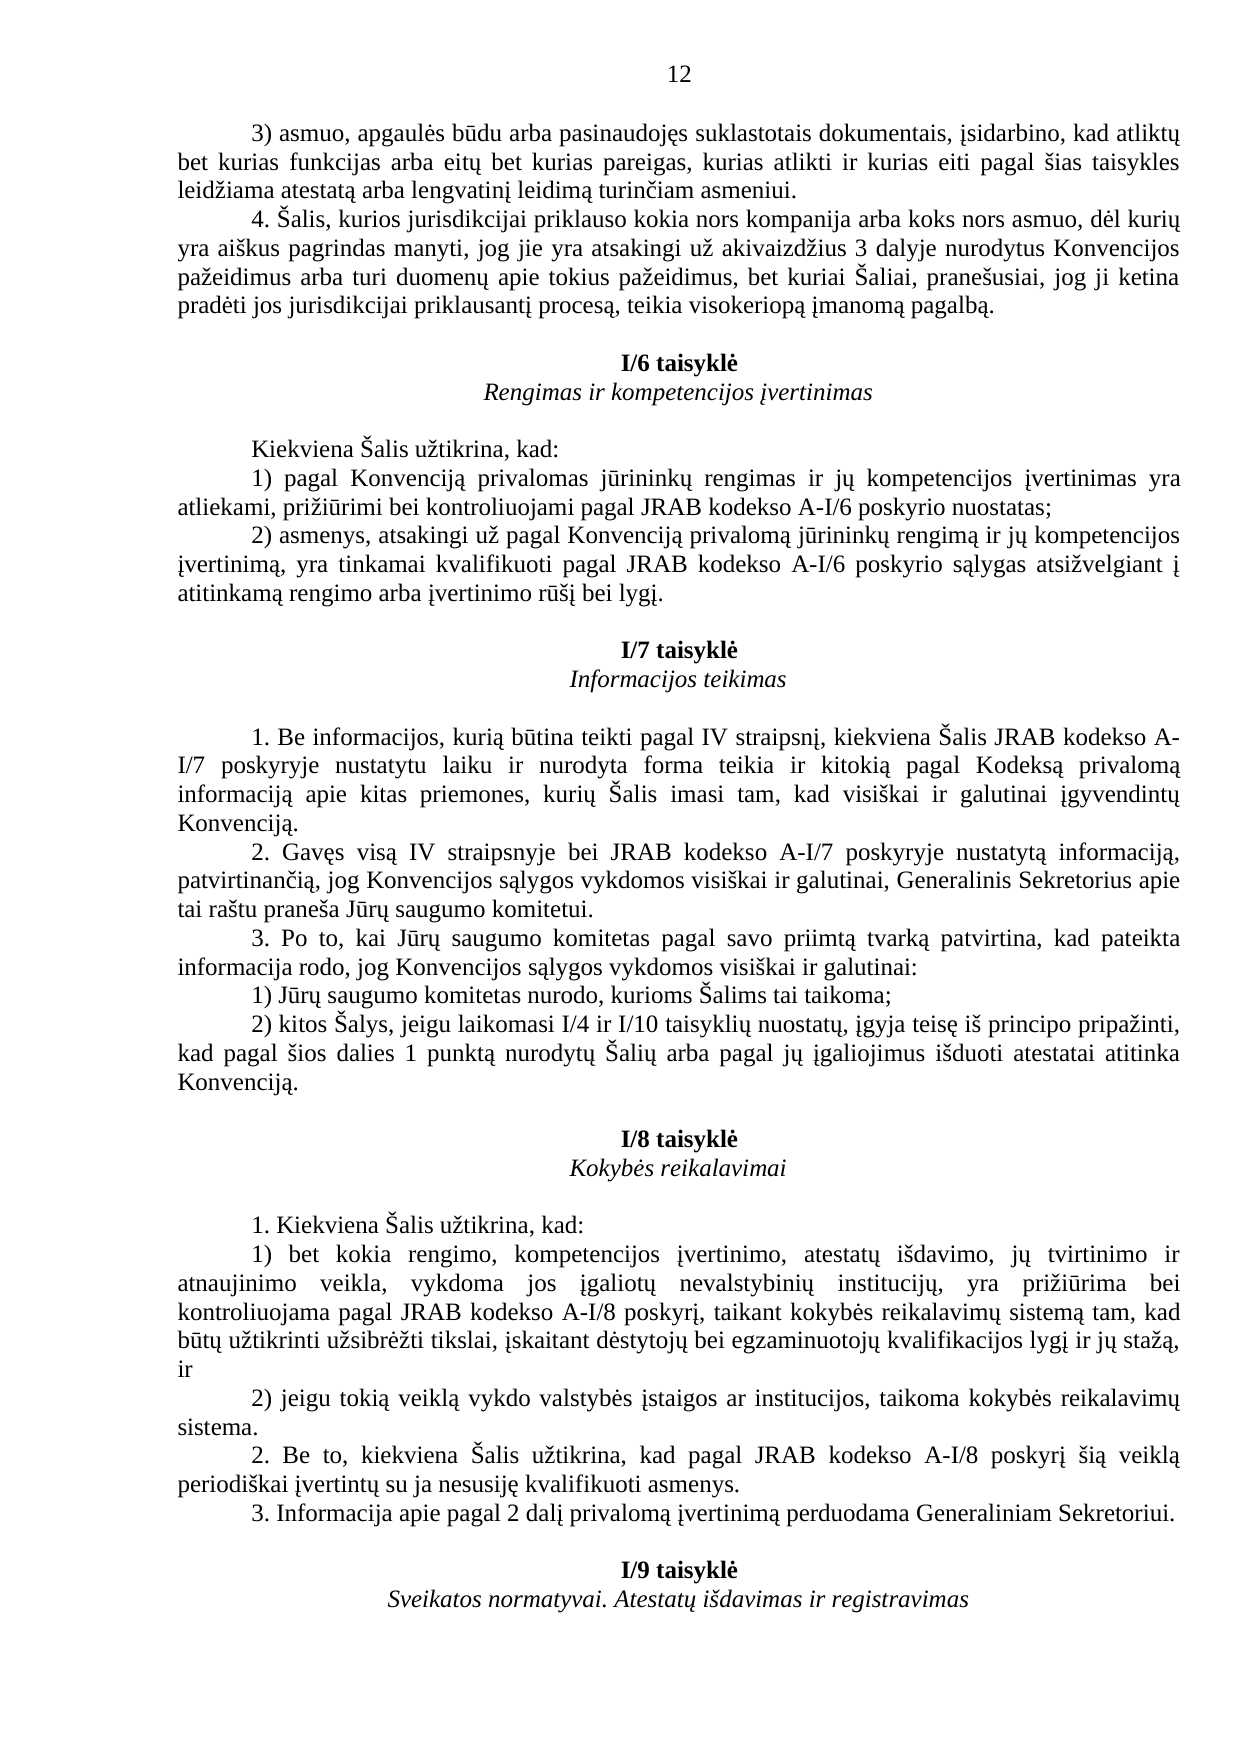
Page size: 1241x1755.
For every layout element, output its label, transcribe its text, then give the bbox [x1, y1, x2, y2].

text I/9 taisyklė [177, 1556, 1181, 1584]
text 1) Jūrų saugumo komitetas nurodo, kurioms Šalims tai taikoma; [177, 981, 1181, 1009]
text Sveikatos normatyvai. Atestatų išdavimas ir registravimas [177, 1584, 1181, 1613]
text 3. Po to, kai Jūrų saugumo komitetas pagal savo priimtą tvarką patvirtina, kad pateikta informacija rodo, jog Konvencijos sąlygos vykdomos visiškai ir galutinai: [177, 923, 1181, 981]
text I/7 taisyklė [177, 636, 1181, 664]
text Kiekviena Šalis užtikrina, kad: [177, 434, 1181, 463]
text 2. Be to, kiekviena Šalis užtikrina, kad pagal JRAB kodekso A-I/8 poskyrį šią veiklą periodiškai įvertintų su ja nesusiję kvalifikuoti asmenys. [177, 1441, 1181, 1498]
text Kokybės reikalavimai [177, 1153, 1181, 1182]
text 2) jeigu tokią veiklą vykdo valstybės įstaigos ar institucijos, taikoma kokybės reikalavimų sistema. [177, 1383, 1181, 1441]
text 2. Gavęs visą IV straipsnyje bei JRAB kodekso A-I/7 poskyryje nustatytą informaciją, patvirtinančią, jog Konvencijos sąlygos vykdomos visiškai ir galutinai, Generalinis Sekretorius apie tai raštu praneša Jūrų saugumo komitetui. [177, 837, 1181, 923]
text 1) bet kokia rengimo, kompetencijos įvertinimo, atestatų išdavimo, jų tvirtinimo ir atnaujinimo veikla, vykdoma jos įgaliotų nevalstybinių institucijų, yra prižiūrima bei kontroliuojama pagal JRAB kodekso A-I/8 poskyrį, taikant kokybės reikalavimų sistemą tam, kad būtų užtikrinti užsibrėžti tikslai, įskaitant dėstytojų bei egzaminuotojų kvalifikacijos lygį ir jų stažą, ir [177, 1239, 1181, 1383]
text I/6 taisyklė [177, 348, 1181, 377]
text 2) asmenys, atsakingi už pagal Konvenciją privalomą jūrininkų rengimą ir jų kompetencijos įvertinimą, yra tinkamai kvalifikuoti pagal JRAB kodekso A-I/6 poskyrio sąlygas atsižvelgiant į atitinkamą rengimo arba įvertinimo rūšį bei lygį. [177, 521, 1181, 607]
text 3. Informacija apie pagal 2 dalį privalomą įvertinimą perduodama Generaliniam Sekretoriui. [177, 1498, 1181, 1527]
text 1) pagal Konvenciją privalomas jūrininkų rengimas ir jų kompetencijos įvertinimas yra atliekami, prižiūrimi bei kontroliuojami pagal JRAB kodekso A-I/6 poskyrio nuostatas; [177, 463, 1181, 521]
text Rengimas ir kompetencijos įvertinimas [177, 377, 1181, 406]
text 4. Šalis, kurios jurisdikcijai priklauso kokia nors kompanija arba koks nors asmuo, dėl kurių yra aiškus pagrindas manyti, jog jie yra atsakingi už akivaizdžius 3 dalyje nurodytus Konvencijos pažeidimus arba turi duomenų apie tokius pažeidimus, bet kuriai Šaliai, pranešusiai, jog ji ketina pradėti jos jurisdikcijai priklausantį procesą, teikia visokeriopą įmanomą pagalbą. [177, 204, 1181, 319]
text I/8 taisyklė [177, 1124, 1181, 1153]
text 1. Be informacijos, kurią būtina teikti pagal IV straipsnį, kiekviena Šalis JRAB kodekso A-I/7 poskyryje nustatytu laiku ir nurodyta forma teikia ir kitokią pagal Kodeksą privalomą informaciją apie kitas priemones, kurių Šalis imasi tam, kad visiškai ir galutinai įgyvendintų Konvenciją. [177, 722, 1181, 837]
text 2) kitos Šalys, jeigu laikomasi I/4 ir I/10 taisyklių nuostatų, įgyja teisę iš principo pripažinti, kad pagal šios dalies 1 punktą nurodytų Šalių arba pagal jų įgaliojimus išduoti atestatai atitinka Konvenciją. [177, 1009, 1181, 1096]
text 3) asmuo, apgaulės būdu arba pasinaudojęs suklastotais dokumentais, įsidarbino, kad atliktų bet kurias funkcijas arba eitų bet kurias pareigas, kurias atlikti ir kurias eiti pagal šias taisykles leidžiama atestatą arba lengvatinį leidimą turinčiam asmeniui. [177, 118, 1181, 204]
text Informacijos teikimas [177, 664, 1181, 693]
text 1. Kiekviena Šalis užtikrina, kad: [177, 1211, 1181, 1239]
